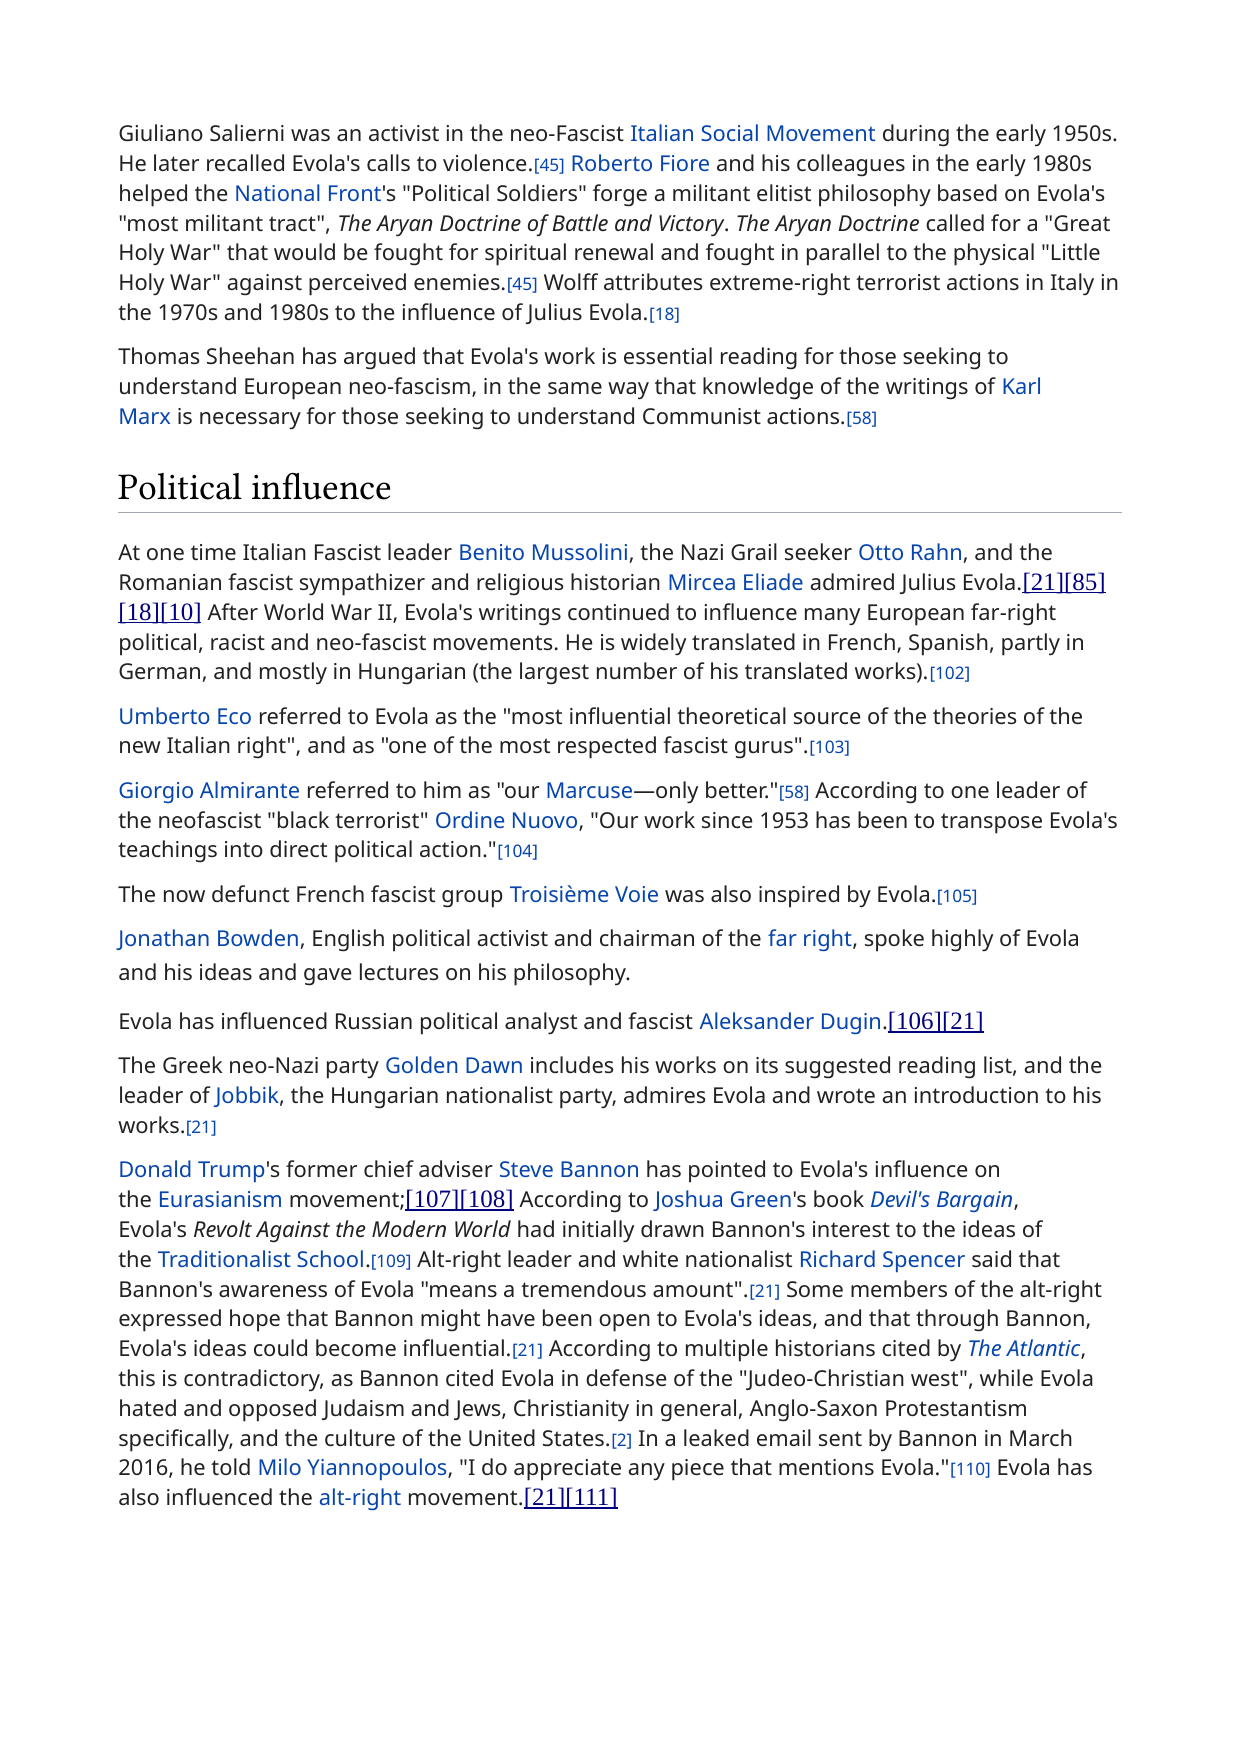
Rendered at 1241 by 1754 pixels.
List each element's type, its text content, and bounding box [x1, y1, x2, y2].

text Giorgio Almirante referred to him as "our Marcuse—only better."[58] According to one leader of the neofascist "black terrorist" Ordine Nuovo, "Our work since 1953 has been to transpose Evola's teachings into direct political action."[104] [118, 775, 1122, 864]
subtitle Political influence [118, 466, 1122, 512]
text Giuliano Salierni was an activist in the neo-Fascist Italian Social Movement during the early 1950s. He later recalled Evola's calls to violence.[45] Roberto Fiore and his colleagues in the early 1980s helped the National Front's "Political Soldiers" forge a militant elitist philosophy based on Evola's "most militant tract", The Aryan Doctrine of Battle and Victory. The Aryan Doctrine called for a "Great Holy War" that would be fought for spiritual renewal and fought in parallel to the physical "Little Holy War" against perceived enemies.[45] Wolff attributes extreme-right terrorist actions in Italy in the 1970s and 1980s to the influence of Julius Evola.[18] [118, 118, 1122, 327]
text Umberto Eco referred to Evola as the "most influential theoretical source of the theories of the new Italian right", and as "one of the most respected fascist gurus".[103] [118, 701, 1122, 760]
text Evola has influenced Russian political analyst and fascist Aleksander Dugin.[106][21] [118, 1006, 1122, 1036]
text Donald Trump's former chief adviser Steve Bannon has pointed to Evola's influence on the Eurasianism movement;[107][108] According to Joshua Green's book Devil's Bargain, Evola's Revolt Against the Modern World had initially drawn Bannon's interest to the ideas of the Traditionalist School.[109] Alt-right leader and white nationalist Richard Spencer said that Bannon's awareness of Evola "means a tremendous amount".[21] Some members of the alt-right expressed hope that Bannon might have been open to Evola's ideas, and that through Bannon, Evola's ideas could become influential.[21] According to multiple historians cited by The Atlantic, this is contradictory, as Bannon cited Evola in defense of the "Judeo-Christian west", while Evola hated and opposed Judaism and Jews, Christianity in general, Anglo-Saxon Protestantism specifically, and the culture of the United States.[2] In a leaked email sent by Bannon in March 2016, he told Milo Yiannopoulos, "I do appreciate any piece that mentions Evola."[110] Evola has also influenced the alt-right movement.[21][111] [118, 1154, 1122, 1512]
text At one time Italian Fascist leader Benito Mussolini, the Nazi Grail seeker Otto Rahn, and the Romanian fascist sympathizer and religious historian Mircea Eliade admired Julius Evola.[21][85][18][10] After World War II, Evola's writings continued to influence many European far-right political, racist and neo-fascist movements. He is widely translated in French, Spanish, partly in German, and mostly in Hungarian (the largest number of his translated works).[102] [118, 537, 1122, 686]
text Thomas Sheehan has argued that Evola's work is essential reading for those seeking to understand European neo-fascism, in the same way that knowledge of the writings of Karl Marx is necessary for those seeking to understand Communist actions.[58] [118, 341, 1122, 431]
text Jonathan Bowden, English political activist and chairman of the far right, spoke highly of Evola and his ideas and gave lectures on his philosophy. [118, 923, 1122, 987]
text The now defunct French fascist group Troisième Voie was also inspired by Evola.[105] [118, 879, 1122, 908]
text The Greek neo-Nazi party Golden Dawn includes his works on its suggested reading list, and the leader of Jobbik, the Hungarian nationalist party, admires Evola and wrote an introduction to his works.[21] [118, 1050, 1122, 1140]
